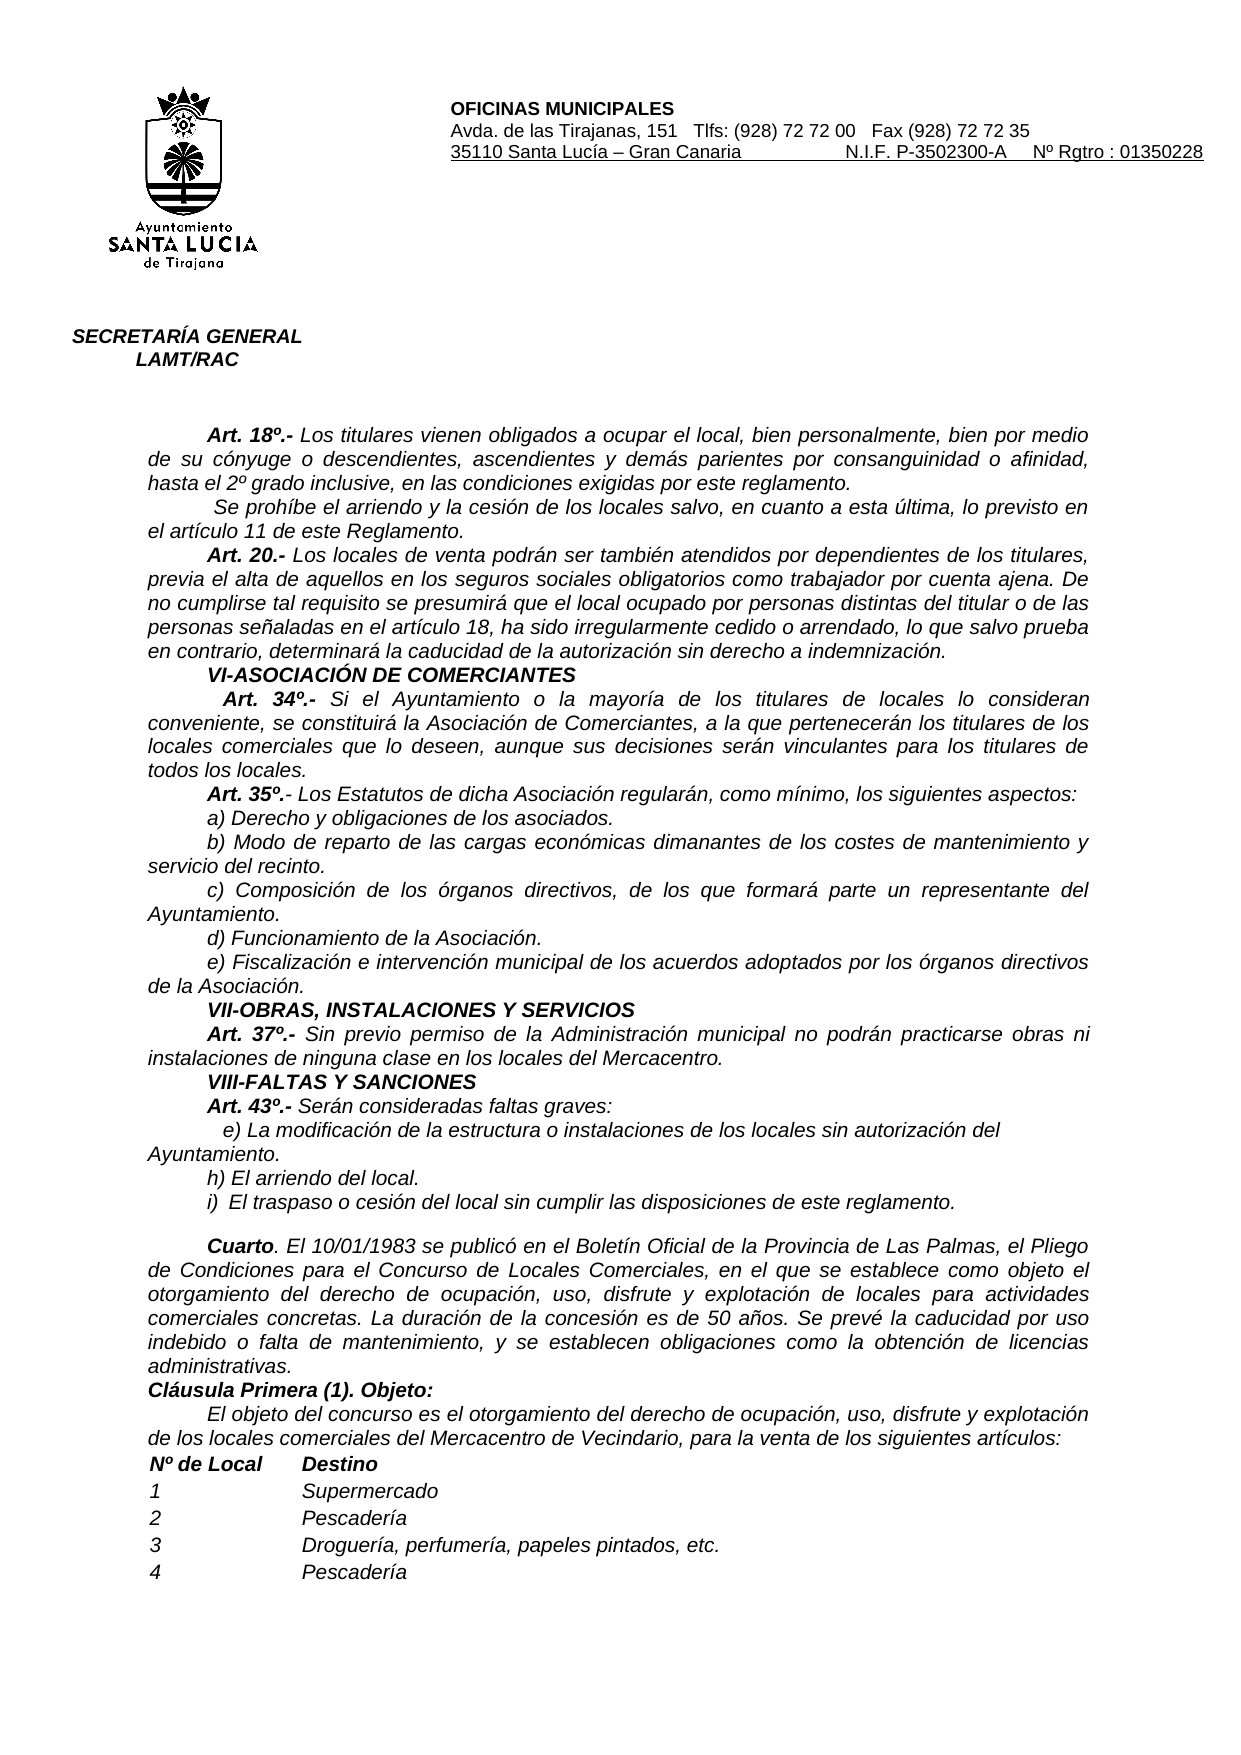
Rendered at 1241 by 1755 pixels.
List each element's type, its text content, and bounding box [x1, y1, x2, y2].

text Art. 43º.- Serán consideradas faltas graves: [148, 1094, 1093, 1118]
text c) Composición de los órganos directivos, de los que formará parte un representante del Ayuntamiento. [148, 878, 1093, 926]
text Art. 34º.- Si el Ayuntamiento o la mayoría de los titulares de locales lo consideran conveniente, se constituirá la Asociación de Comerciantes, a la que pertenecerán los titulares de los locales comerciales que lo deseen, aunque sus decisiones serán vinculantes para los titulares de todos los locales. [148, 686, 1093, 782]
table_cell 1 [148, 1477, 300, 1504]
text VIII-FALTAS Y SANCIONES [148, 1070, 1093, 1094]
table_cell 4 [148, 1558, 300, 1585]
text e) Fiscalización e intervención municipal de los acuerdos adoptados por los órganos directivos de la Asociación. [148, 950, 1093, 998]
text Art. 18º.- Los titulares vienen obligados a ocupar el local, bien personalmente, bien por medio de su cónyuge o descendientes, ascendientes y demás parientes por consanguinidad o afinidad, hasta el 2º grado inclusive, en las condiciones exigidas por este reglamento. [148, 423, 1093, 495]
table_cell Pescadería [300, 1504, 1057, 1531]
text Art. 20.- Los locales de venta podrán ser también atendidos por dependientes de los titulares, previa el alta de aquellos en los seguros sociales obligatorios como trabajador por cuenta ajena. De no cumplirse tal requisito se presumirá que el local ocupado por personas distintas del titular o de las personas señaladas en el artículo 18, ha sido irregularmente cedido o arrendado, lo que salvo prueba en contrario, determinará la caducidad de la autorización sin derecho a indemnización. [148, 543, 1093, 662]
text El objeto del concurso es el otorgamiento del derecho de ocupación, uso, disfrute y explotación de los locales comerciales del Mercacentro de Vecindario, para la venta de los siguientes artículos: [148, 1402, 1093, 1450]
table_cell 2 [148, 1504, 300, 1531]
table_header Destino [300, 1450, 1057, 1477]
text Art. 35º.- Los Estatutos de dicha Asociación regularán, como mínimo, los siguientes aspectos: [148, 782, 1093, 806]
text VI-ASOCIACIÓN DE COMERCIANTES [148, 662, 1093, 686]
table_cell Pescadería [300, 1558, 1057, 1585]
text d) Funcionamiento de la Asociación. [148, 926, 1093, 950]
table_header Nº de Local [148, 1450, 300, 1477]
text b) Modo de reparto de las cargas económicas dimanantes de los costes de mantenimiento y servicio del recinto. [148, 830, 1093, 878]
text Se prohíbe el arriendo y la cesión de los locales salvo, en cuanto a esta última, lo previsto en el artículo 11 de este Reglamento. [148, 495, 1093, 543]
list h) El arriendo del local. [207, 1166, 1093, 1189]
text e) La modificación de la estructura o instalaciones de los locales sin autorización del Ayuntamiento. [148, 1118, 1093, 1166]
text Cuarto. El 10/01/1983 se publicó en el Boletín Oficial de la Provincia de Las Palmas, el Pliego de Condiciones para el Concurso de Locales Comerciales, en el que se establece como objeto el otorgamiento del derecho de ocupación, uso, disfrute y explotación de locales para actividades comerciales concretas. La duración de la concesión es de 50 años. Se prevé la caducidad por uso indebido o falta de mantenimiento, y se establecen obligaciones como la obtención de licencias administrativas. [148, 1234, 1093, 1378]
text Cláusula Primera (1). Objeto: [148, 1378, 1093, 1402]
text a) Derecho y obligaciones de los asociados. [148, 806, 1093, 830]
list El traspaso o cesión del local sin cumplir las disposiciones de este reglamento. [148, 1189, 1093, 1213]
table_cell Droguería, perfumería, papeles pintados, etc. [300, 1531, 1057, 1558]
text VII-OBRAS, INSTALACIONES Y SERVICIOS [148, 998, 1093, 1022]
table_cell 3 [148, 1531, 300, 1558]
text Art. 37º.- Sin previo permiso de la Administración municipal no podrán practicarse obras ni instalaciones de ninguna clase en los locales del Mercacentro. [148, 1022, 1093, 1070]
table_cell Supermercado [300, 1477, 1057, 1504]
